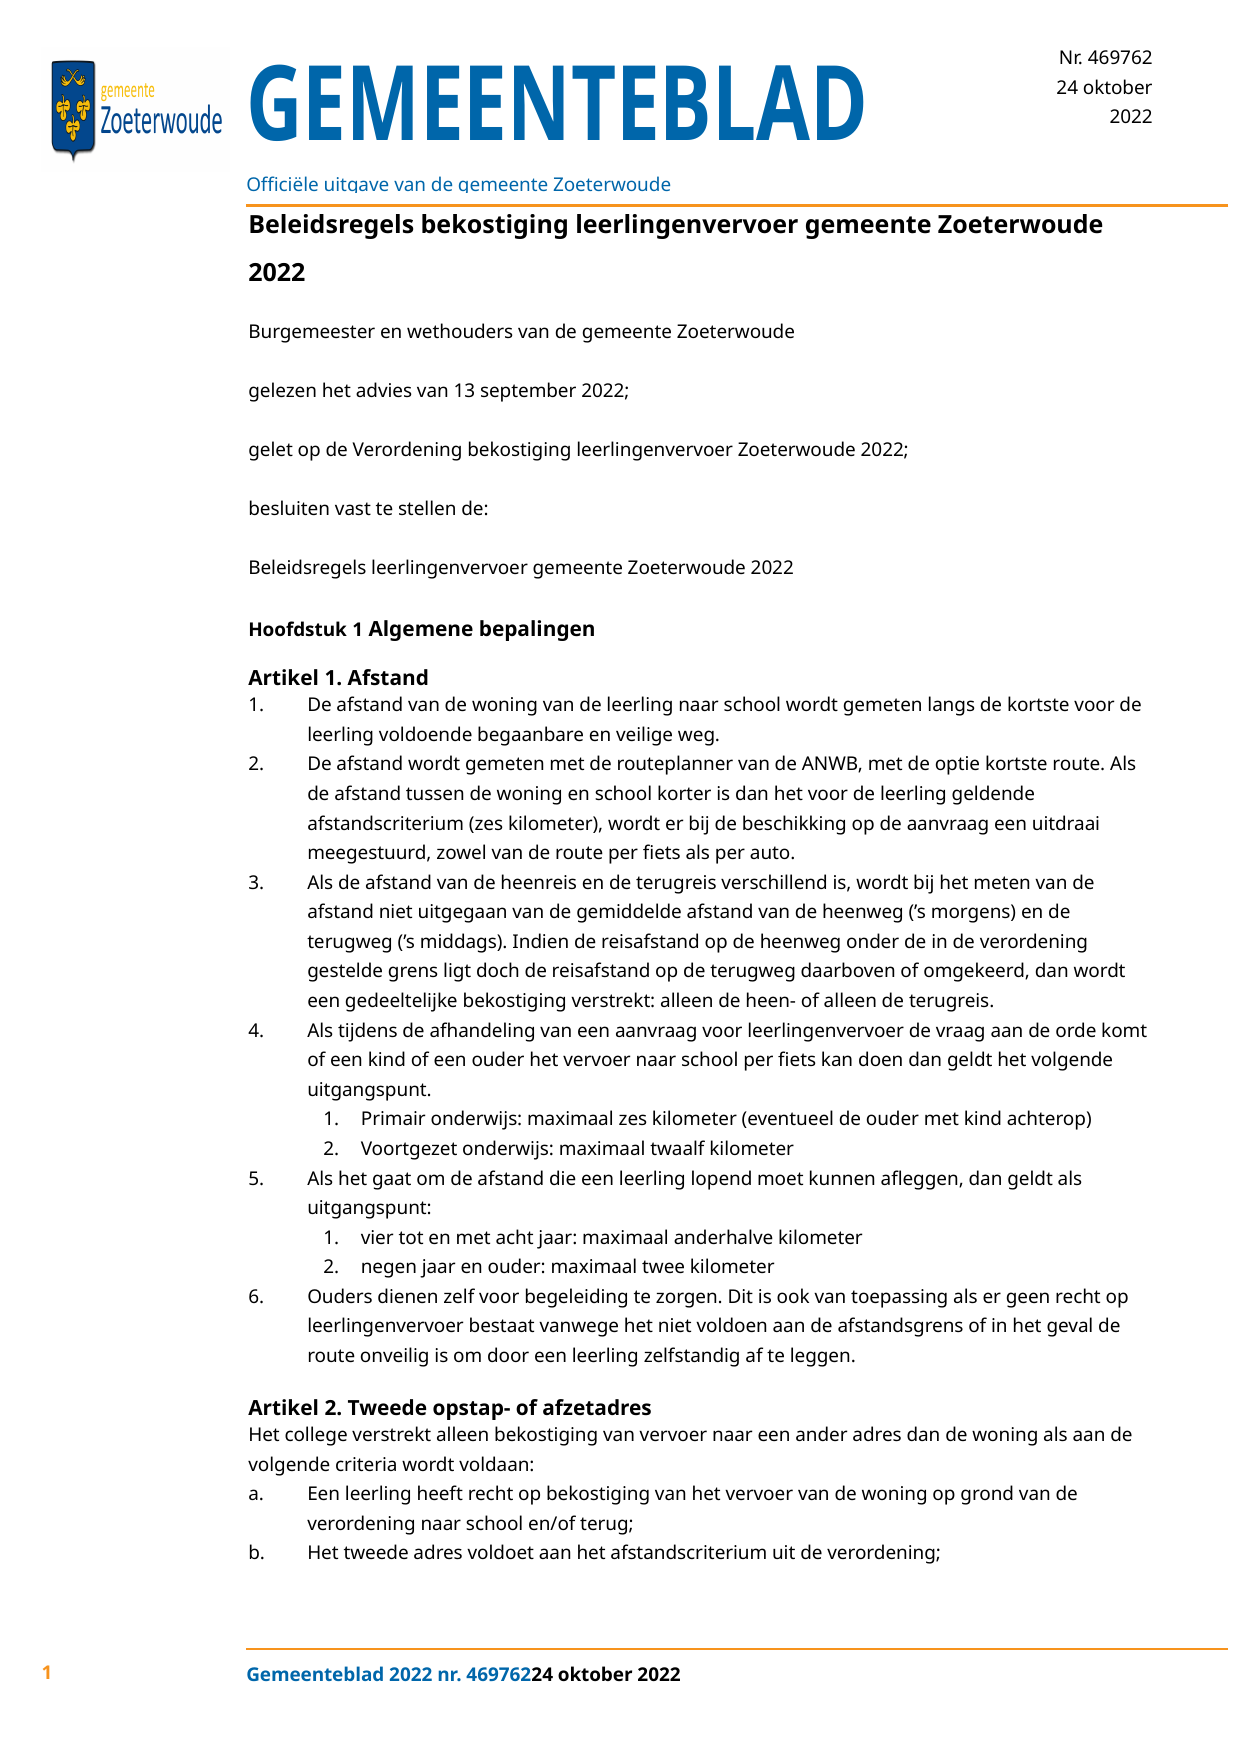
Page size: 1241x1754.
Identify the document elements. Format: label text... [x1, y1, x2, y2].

text gelet op de Verordening bekostiging leerlingenvervoer Zoeterwoude 2022; [248, 436, 1152, 462]
list De afstand wordt gemeten met de routeplanner van de ANWB, met de optie kortste route. Als de afstand tussen de woning en school korter is dan het voor de leerling geldende afstandscriterium (zes kilometer), wordt er bij de beschikking op de aanvraag een uitdraai meegestuurd, zowel van de route per fiets als per auto. [248, 751, 1152, 865]
text Het college verstrekt alleen bekostiging van vervoer naar een ander adres dan de woning als aan de volgende criteria wordt voldaan: [248, 1421, 1152, 1476]
list Ouders dienen zelf voor begeleiding te zorgen. Dit is ook van toepassing als er geen recht op leerlingenvervoer bestaat vanwege het niet voldoen aan de afstandsgrens of in het geval de route onveilig is om door een leerling zelfstandig af te leggen. [248, 1283, 1152, 1368]
text Beleidsregels bekostiging leerlingenvervoer gemeente Zoeterwoude 2022 [248, 207, 1152, 288]
list Als de afstand van de heenreis en de terugreis verschillend is, wordt bij het meten van de afstand niet uitgegaan van de gemiddelde afstand van de heenweg (’s morgens) en de terugweg (’s middags). Indien de reisafstand op de heenweg onder de in de verordening gestelde grens ligt doch de reisafstand op de terugweg daarboven of omgekeerd, dan wordt een gedeeltelijke bekostiging verstrekt: alleen de heen- of alleen de terugreis. [248, 869, 1152, 1013]
list De afstand van de woning van de leerling naar school wordt gemeten langs de kortste voor de leerling voldoende begaanbare en veilige weg. [248, 691, 1152, 747]
text besluiten vast te stellen de: [248, 495, 1152, 521]
list vier tot en met acht jaar: maximaal anderhalve kilometer [323, 1224, 1152, 1250]
list Het tweede adres voldoet aan het afstandscriterium uit de verordening; [248, 1539, 1152, 1565]
text Burgemeester en wethouders van de gemeente Zoeterwoude [248, 318, 1152, 344]
text Beleidsregels leerlingenvervoer gemeente Zoeterwoude 2022 [248, 554, 1152, 580]
list Voortgezet onderwijs: maximaal twaalf kilometer [323, 1135, 1152, 1161]
list negen jaar en ouder: maximaal twee kilometer [323, 1253, 1152, 1279]
list Een leerling heeft recht op bekostiging van het vervoer van de woning op grond van de verordening naar school en/of terug; [248, 1480, 1152, 1536]
text Artikel 1. Afstand [248, 663, 1152, 691]
text gelezen het advies van 13 september 2022; [248, 377, 1152, 403]
text Hoofdstuk 1 Algemene bepalingen [248, 614, 1152, 642]
picture [41, 47, 231, 172]
list Als tijdens de afhandeling van een aanvraag voor leerlingenvervoer de vraag aan de orde komt of een kind of een ouder het vervoer naar school per fiets kan doen dan geldt het volgende uitgangspunt. [248, 1017, 1152, 1102]
list Primair onderwijs: maximaal zes kilometer (eventueel de ouder met kind achterop) [323, 1106, 1152, 1131]
list Als het gaat om de afstand die een leerling lopend moet kunnen afleggen, dan geldt als uitgangspunt: [248, 1165, 1152, 1220]
text Artikel 2. Tweede opstap- of afzetadres [248, 1393, 1152, 1421]
